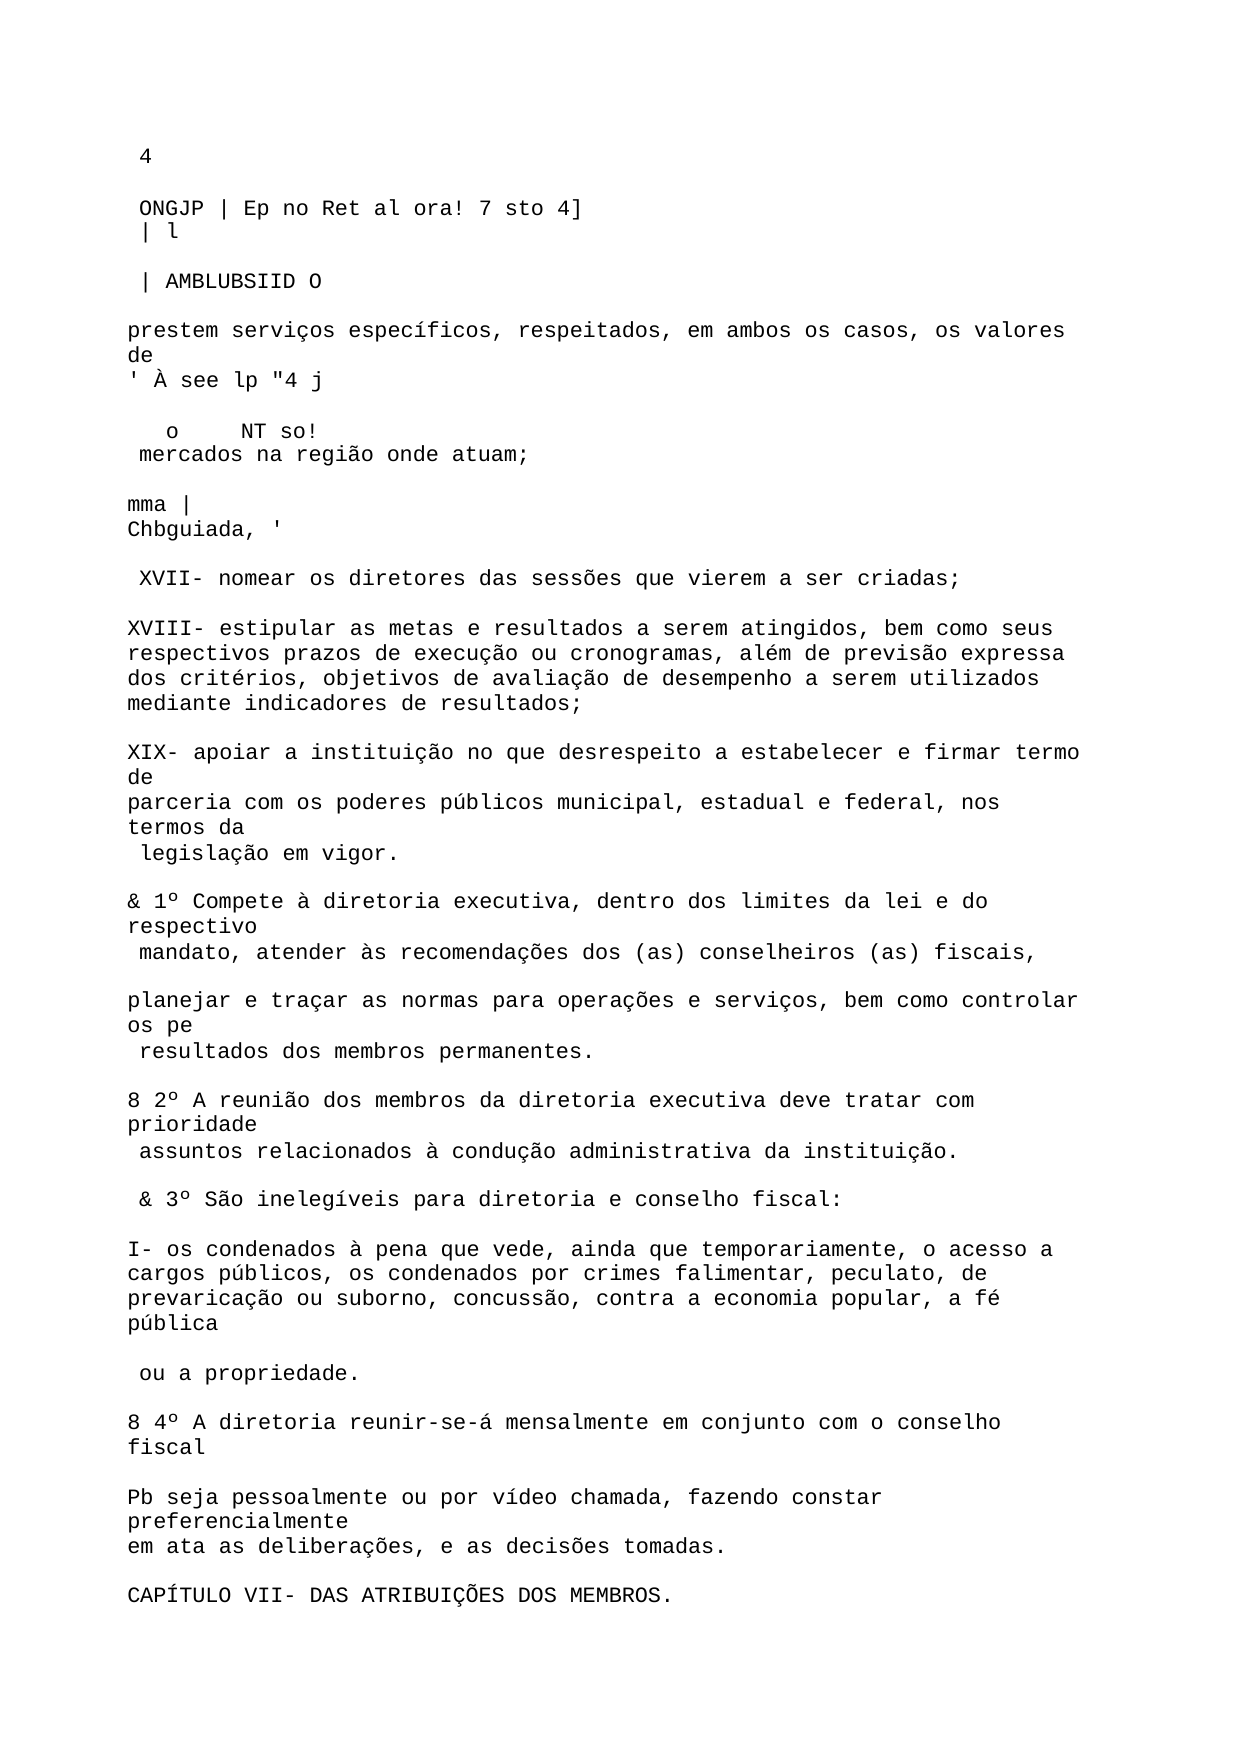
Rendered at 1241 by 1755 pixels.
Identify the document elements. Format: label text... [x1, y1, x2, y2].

text 4 [139, 146, 1109, 170]
text legislação em vigor. [139, 841, 1109, 865]
text & 3º São inelegíveis para diretoria e conselho fiscal: [139, 1188, 1109, 1213]
text & 1º Compete à diretoria executiva, dentro dos limites da lei e do respectivo [127, 890, 1059, 940]
text Pb seja pessoalmente ou por vídeo chamada, fazendo constar preferencialmente [127, 1486, 1059, 1535]
list nomear os diretores das sessões que vierem a ser criadas; [139, 567, 1109, 592]
text parceria com os poderes públicos municipal, estadual e federal, nos termos da [127, 791, 1085, 841]
text 8 4º A diretoria reunir-se-á mensalmente em conjunto com o conselho fiscal [127, 1411, 1059, 1461]
list estipular as metas e resultados a serem atingidos, bem como seus respectivos prazos de execução ou cronogramas, além de previsão expressa dos critérios, objetivos de avaliação de desempenho a serem utilizados mediante indicadores de resultados; [127, 617, 1085, 716]
text I- os condenados à pena que vede, ainda que temporariamente, o acesso a cargos públicos, os condenados por crimes falimentar, peculato, de prevaricação ou suborno, concussão, contra a economia popular, a fé pública [127, 1238, 1098, 1337]
text 8 2º A reunião dos membros da diretoria executiva deve tratar com prioridade [127, 1089, 1098, 1138]
list apoiar a instituição no que desrespeito a estabelecer e firmar termo de [127, 741, 1098, 791]
text planejar e traçar as normas para operações e serviços, bem como controlar os pe [127, 989, 1098, 1039]
text assuntos relacionados à condução administrativa da instituição. [139, 1138, 1109, 1163]
text mercados na região onde atuam; [139, 443, 1109, 468]
text resultados dos membros permanentes. [139, 1039, 1109, 1064]
text mandato, atender às recomendações dos (as) conselheiros (as) fiscais, [139, 940, 1109, 964]
text ONGJP | Ep no Ret al ora! 7 sto 4] [139, 195, 1109, 220]
text em ata as deliberações, e as decisões tomadas. CAPÍTULO VII- DAS ATRIBUIÇÕES DOS MEMBROS. [127, 1535, 841, 1609]
text | l [139, 220, 1109, 245]
list NT so! [166, 419, 1109, 443]
text ou a propriedade. [139, 1362, 1109, 1386]
list À see lp "4 j [127, 369, 1109, 394]
text mma | Chbguiada, ' [127, 493, 333, 543]
text prestem serviços específicos, respeitados, em ambos os casos, os valores de [127, 319, 1101, 369]
text | AMBLUBSIID O [139, 270, 1109, 294]
